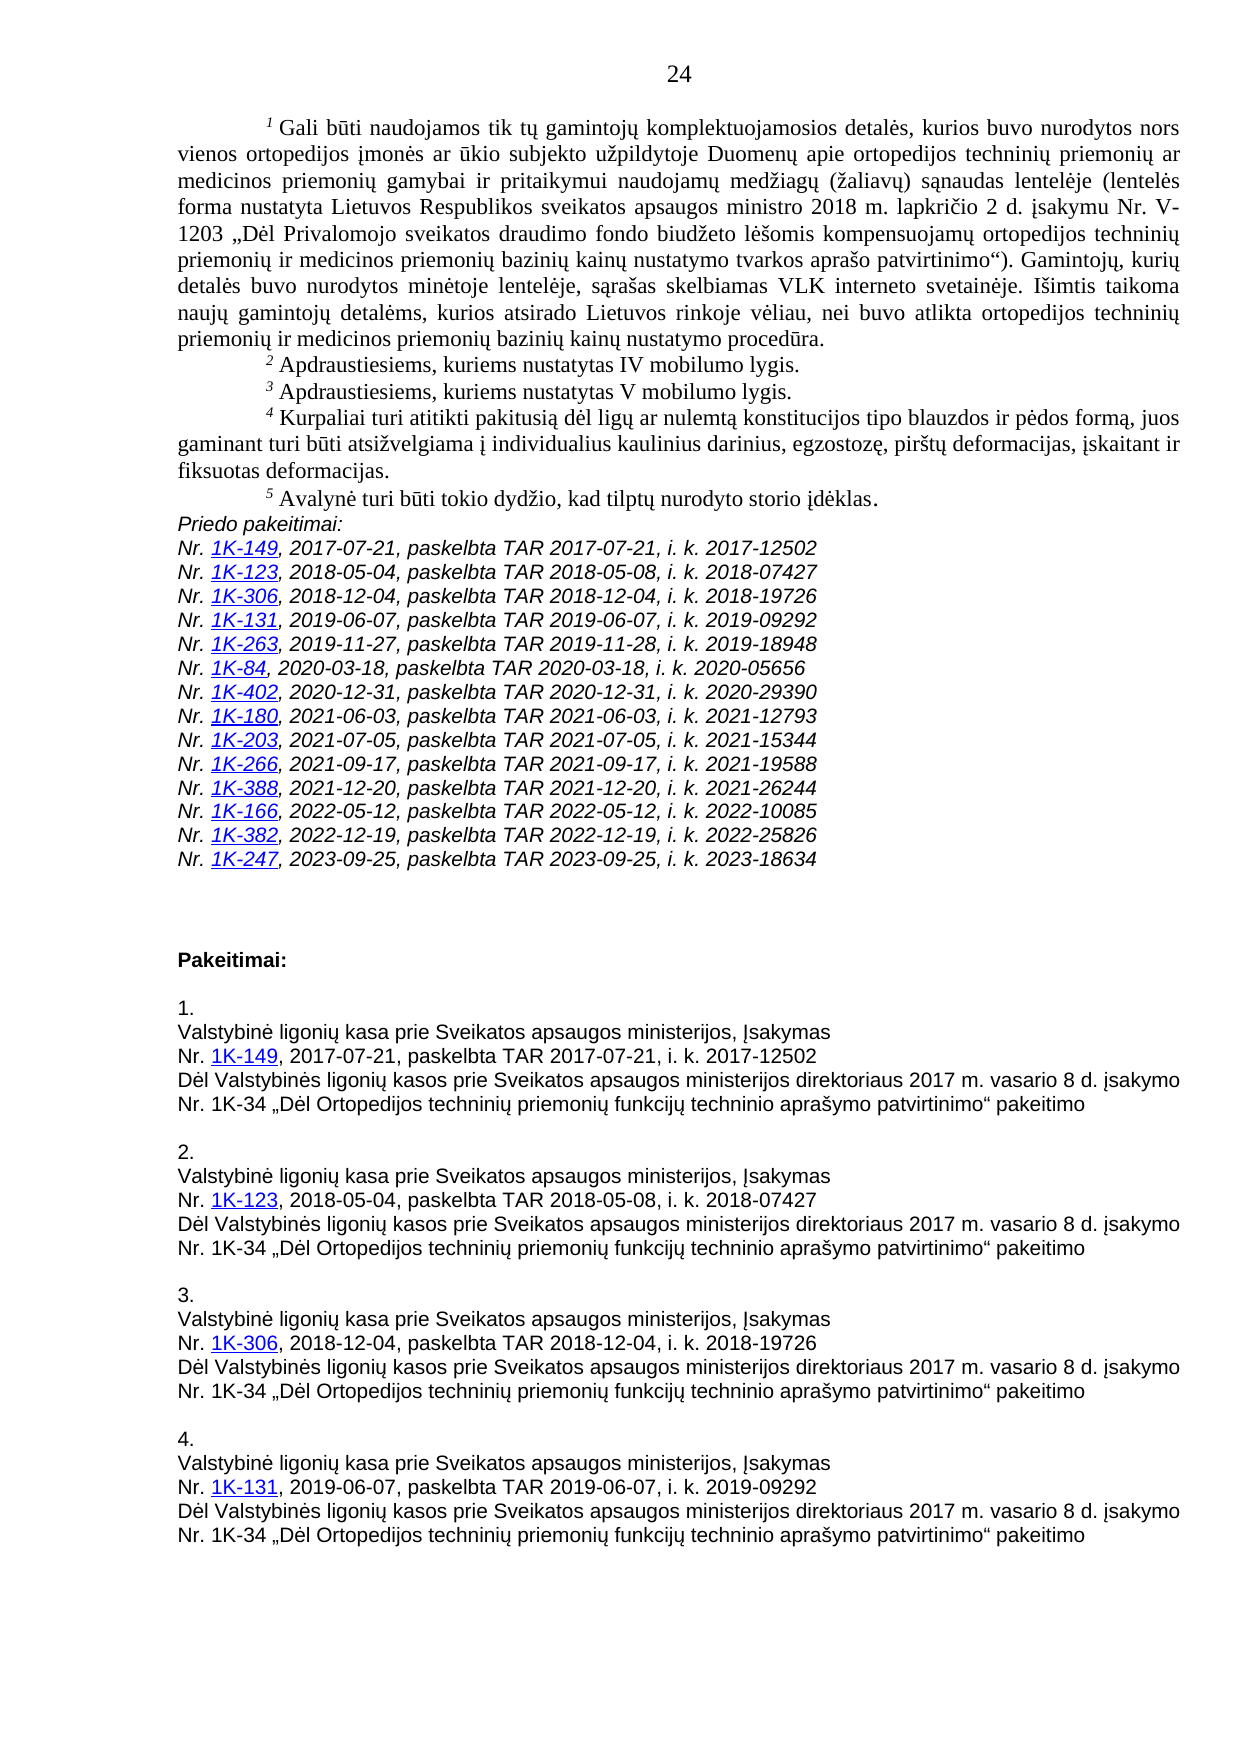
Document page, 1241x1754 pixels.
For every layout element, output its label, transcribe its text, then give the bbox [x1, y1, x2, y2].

text Nr. 1K-149, 2017-07-21, paskelbta TAR 2017-07-21, i. k. 2017-12502 [177, 536, 1181, 560]
text Dėl Valstybinės ligonių kasos prie Sveikatos apsaugos ministerijos direktoriaus 2017 m. vasario 8 d. įsakymo Nr. 1K-34 „Dėl Ortopedijos techninių priemonių funkcijų techninio aprašymo patvirtinimo“ pakeitimo [177, 1068, 1181, 1116]
text Nr. 1K-388, 2021-12-20, paskelbta TAR 2021-12-20, i. k. 2021-26244 [177, 775, 1181, 799]
text Nr. 1K-203, 2021-07-05, paskelbta TAR 2021-07-05, i. k. 2021-15344 [177, 727, 1181, 751]
text 3. [177, 1283, 1181, 1307]
text Nr. 1K-306, 2018-12-04, paskelbta TAR 2018-12-04, i. k. 2018-19726 [177, 1331, 1181, 1355]
text Nr. 1K-131, 2019-06-07, paskelbta TAR 2019-06-07, i. k. 2019-09292 [177, 608, 1181, 632]
text 1. [177, 996, 1181, 1020]
text Nr. 1K-123, 2018-05-04, paskelbta TAR 2018-05-08, i. k. 2018-07427 [177, 560, 1181, 584]
text 2 Apdraustiesiems, kuriems nustatytas IV mobilumo lygis. [177, 351, 1181, 378]
text Dėl Valstybinės ligonių kasos prie Sveikatos apsaugos ministerijos direktoriaus 2017 m. vasario 8 d. įsakymo Nr. 1K-34 „Dėl Ortopedijos techninių priemonių funkcijų techninio aprašymo patvirtinimo“ pakeitimo [177, 1499, 1181, 1547]
text Valstybinė ligonių kasa prie Sveikatos apsaugos ministerijos, Įsakymas [177, 1307, 1181, 1331]
text Dėl Valstybinės ligonių kasos prie Sveikatos apsaugos ministerijos direktoriaus 2017 m. vasario 8 d. įsakymo Nr. 1K-34 „Dėl Ortopedijos techninių priemonių funkcijų techninio aprašymo patvirtinimo“ pakeitimo [177, 1211, 1181, 1259]
text Nr. 1K-382, 2022-12-19, paskelbta TAR 2022-12-19, i. k. 2022-25826 [177, 823, 1181, 847]
text Nr. 1K-123, 2018-05-04, paskelbta TAR 2018-05-08, i. k. 2018-07427 [177, 1187, 1181, 1211]
text Nr. 1K-149, 2017-07-21, paskelbta TAR 2017-07-21, i. k. 2017-12502 [177, 1044, 1181, 1068]
text Valstybinė ligonių kasa prie Sveikatos apsaugos ministerijos, Įsakymas [177, 1020, 1181, 1044]
text Nr. 1K-263, 2019-11-27, paskelbta TAR 2019-11-28, i. k. 2019-18948 [177, 632, 1181, 656]
text Nr. 1K-247, 2023-09-25, paskelbta TAR 2023-09-25, i. k. 2023-18634 [177, 847, 1181, 871]
text Priedo pakeitimai: [177, 512, 1181, 536]
text Nr. 1K-402, 2020-12-31, paskelbta TAR 2020-12-31, i. k. 2020-29390 [177, 679, 1181, 703]
text Valstybinė ligonių kasa prie Sveikatos apsaugos ministerijos, Įsakymas [177, 1163, 1181, 1187]
text Nr. 1K-84, 2020-03-18, paskelbta TAR 2020-03-18, i. k. 2020-05656 [177, 656, 1181, 679]
text Pakeitimai: [177, 948, 1181, 972]
text 2. [177, 1139, 1181, 1163]
text Nr. 1K-266, 2021-09-17, paskelbta TAR 2021-09-17, i. k. 2021-19588 [177, 751, 1181, 775]
text Nr. 1K-180, 2021-06-03, paskelbta TAR 2021-06-03, i. k. 2021-12793 [177, 703, 1181, 727]
text 4 Kurpaliai turi atitikti pakitusią dėl ligų ar nulemtą konstitucijos tipo blauzdos ir pėdos formą, juos gaminant turi būti atsižvelgiama į individualius kaulinius darinius, egzostozę, pirštų deformacijas, įskaitant ir fiksuotas deformacijas. [177, 404, 1181, 483]
text 1 Gali būti naudojamos tik tų gamintojų komplektuojamosios detalės, kurios buvo nurodytos nors vienos ortopedijos įmonės ar ūkio subjekto užpildytoje Duomenų apie ortopedijos techninių priemonių ar medicinos priemonių gamybai ir pritaikymui naudojamų medžiagų (žaliavų) sąnaudas lentelėje (lentelės forma nustatyta Lietuvos Respublikos sveikatos apsaugos ministro 2018 m. lapkričio 2 d. įsakymu Nr. V-1203 „Dėl Privalomojo sveikatos draudimo fondo biudžeto lėšomis kompensuojamų ortopedijos techninių priemonių ir medicinos priemonių bazinių kainų nustatymo tvarkos aprašo patvirtinimo“). Gamintojų, kurių detalės buvo nurodytos minėtoje lentelėje, sąrašas skelbiamas VLK interneto svetainėje. Išimtis taikoma naujų gamintojų detalėms, kurios atsirado Lietuvos rinkoje vėliau, nei buvo atlikta ortopedijos techninių priemonių ir medicinos priemonių bazinių kainų nustatymo procedūra. [177, 114, 1181, 351]
text 3 Apdraustiesiems, kuriems nustatytas V mobilumo lygis. [177, 378, 1181, 404]
text Valstybinė ligonių kasa prie Sveikatos apsaugos ministerijos, Įsakymas [177, 1451, 1181, 1475]
text 5 Avalynė turi būti tokio dydžio, kad tilptų nurodyto storio įdėklas. [177, 483, 1181, 512]
text Nr. 1K-131, 2019-06-07, paskelbta TAR 2019-06-07, i. k. 2019-09292 [177, 1475, 1181, 1499]
text Dėl Valstybinės ligonių kasos prie Sveikatos apsaugos ministerijos direktoriaus 2017 m. vasario 8 d. įsakymo Nr. 1K-34 „Dėl Ortopedijos techninių priemonių funkcijų techninio aprašymo patvirtinimo“ pakeitimo [177, 1355, 1181, 1403]
text Nr. 1K-306, 2018-12-04, paskelbta TAR 2018-12-04, i. k. 2018-19726 [177, 584, 1181, 608]
text Nr. 1K-166, 2022-05-12, paskelbta TAR 2022-05-12, i. k. 2022-10085 [177, 799, 1181, 823]
text 4. [177, 1427, 1181, 1451]
